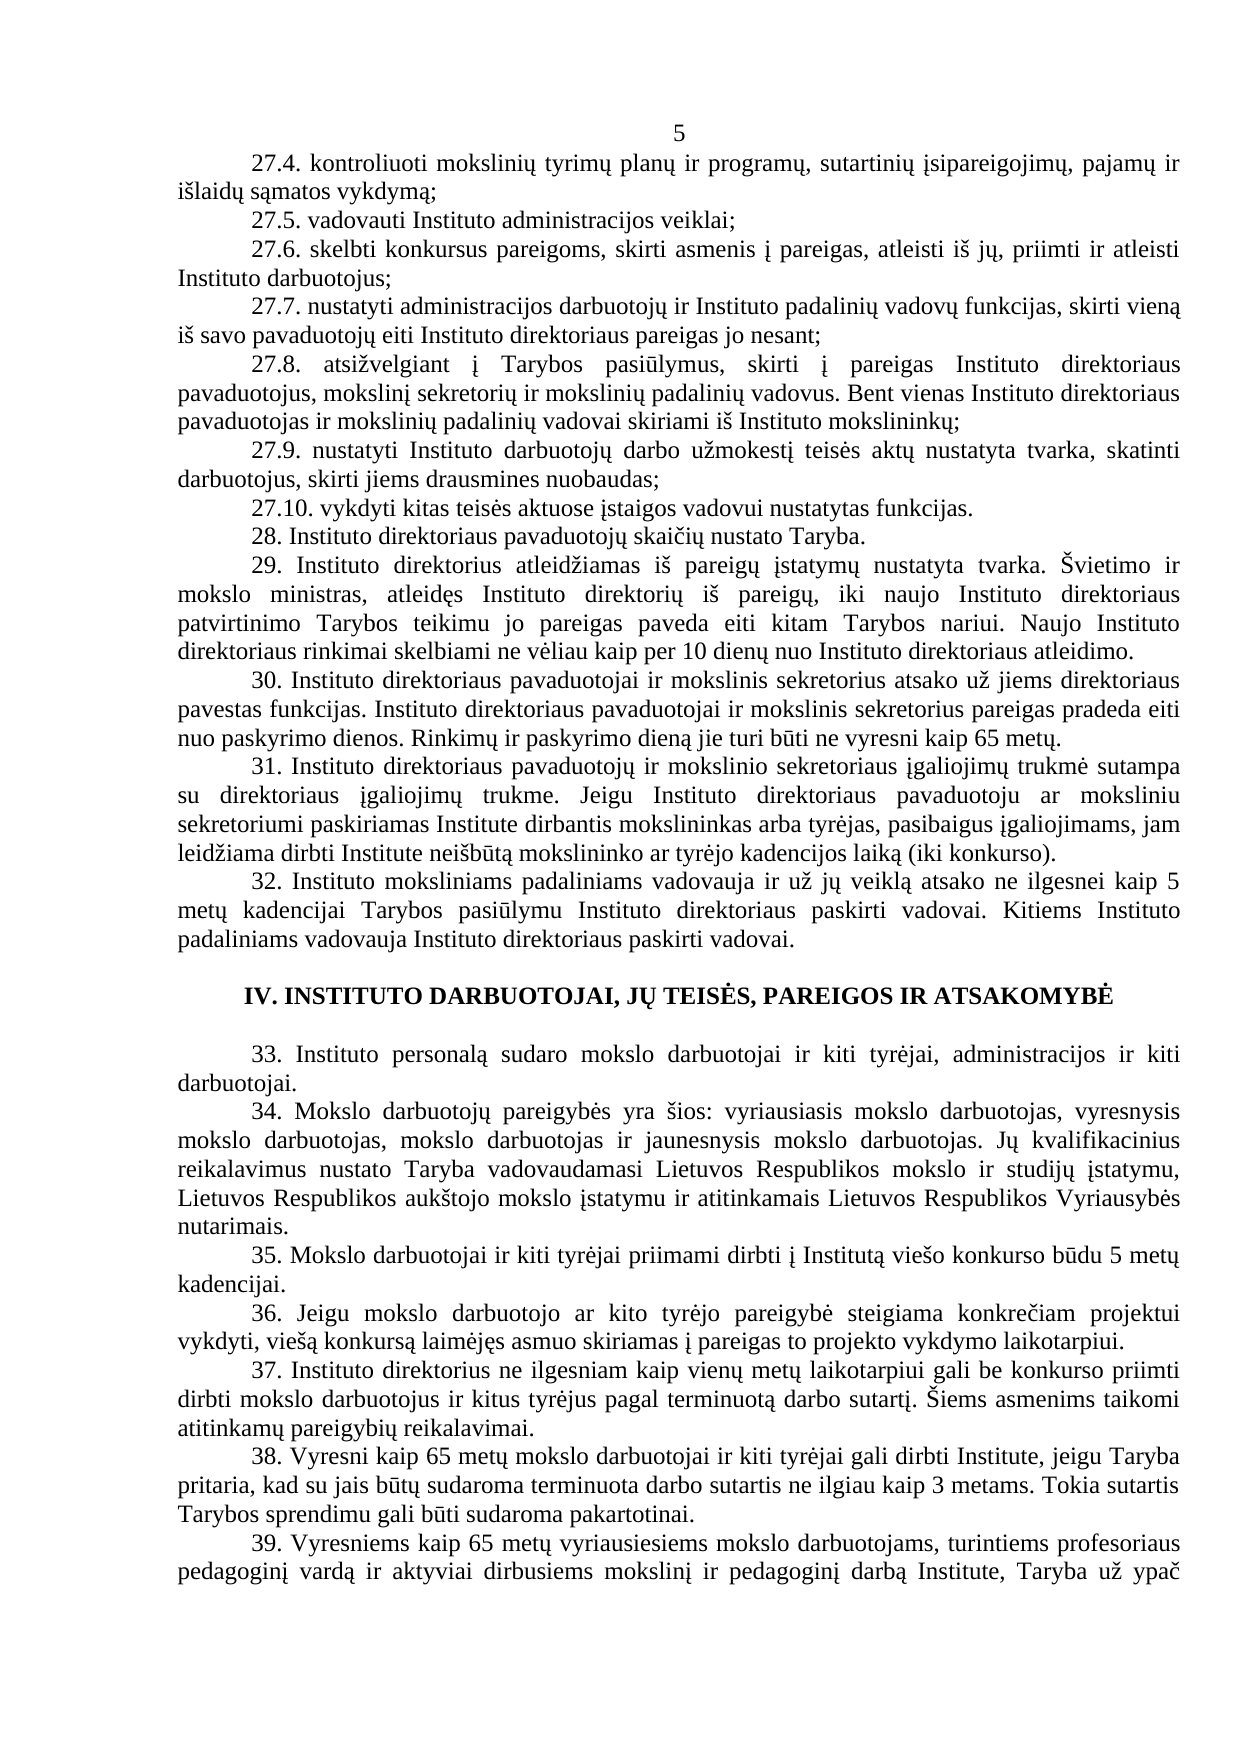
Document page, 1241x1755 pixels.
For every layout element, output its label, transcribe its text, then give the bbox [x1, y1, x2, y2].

text 27.9. nustatyti Instituto darbuotojų darbo užmokestį teisės aktų nustatyta tvarka, skatinti darbuotojus, skirti jiems drausmines nuobaudas; [177, 435, 1181, 493]
text 35. Mokslo darbuotojai ir kiti tyrėjai priimami dirbti į Institutą viešo konkurso būdu 5 metų kadencijai. [177, 1240, 1181, 1298]
text 27.6. skelbti konkursus pareigoms, skirti asmenis į pareigas, atleisti iš jų, priimti ir atleisti Instituto darbuotojus; [177, 234, 1181, 291]
text 34. Mokslo darbuotojų pareigybės yra šios: vyriausiasis mokslo darbuotojas, vyresnysis mokslo darbuotojas, mokslo darbuotojas ir jaunesnysis mokslo darbuotojas. Jų kvalifikacinius reikalavimus nustato Taryba vadovaudamasi Lietuvos Respublikos mokslo ir studijų įstatymu, Lietuvos Respublikos aukštojo mokslo įstatymu ir atitinkamais Lietuvos Respublikos Vyriausybės nutarimais. [177, 1096, 1181, 1240]
text 27.4. kontroliuoti mokslinių tyrimų planų ir programų, sutartinių įsipareigojimų, pajamų ir išlaidų sąmatos vykdymą; [177, 148, 1181, 205]
text 36. Jeigu mokslo darbuotojo ar kito tyrėjo pareigybė steigiama konkrečiam projektui vykdyti, viešą konkursą laimėjęs asmuo skiriamas į pareigas to projekto vykdymo laikotarpiui. [177, 1298, 1181, 1355]
text 32. Instituto moksliniams padaliniams vadovauja ir už jų veiklą atsako ne ilgesnei kaip 5 metų kadencijai Tarybos pasiūlymu Instituto direktoriaus paskirti vadovai. Kitiems Instituto padaliniams vadovauja Instituto direktoriaus paskirti vadovai. [177, 866, 1181, 953]
text 27.10. vykdyti kitas teisės aktuose įstaigos vadovui nustatytas funkcijas. [177, 493, 1181, 521]
text 37. Instituto direktorius ne ilgesniam kaip vienų metų laikotarpiui gali be konkurso priimti dirbti mokslo darbuotojus ir kitus tyrėjus pagal terminuotą darbo sutartį. Šiems asmenims taikomi atitinkamų pareigybių reikalavimai. [177, 1355, 1181, 1441]
text 30. Instituto direktoriaus pavaduotojai ir mokslinis sekretorius atsako už jiems direktoriaus pavestas funkcijas. Instituto direktoriaus pavaduotojai ir mokslinis sekretorius pareigas pradeda eiti nuo paskyrimo dienos. Rinkimų ir paskyrimo dieną jie turi būti ne vyresni kaip 65 metų. [177, 665, 1181, 751]
text 39. Vyresniems kaip 65 metų vyriausiesiems mokslo darbuotojams, turintiems profesoriaus pedagoginį vardą ir aktyviai dirbusiems mokslinį ir pedagoginį darbą Institute, Taryba už ypač [177, 1528, 1181, 1585]
text 28. Instituto direktoriaus pavaduotojų skaičių nustato Taryba. [177, 521, 1181, 550]
text 27.5. vadovauti Instituto administracijos veiklai; [177, 205, 1181, 234]
text 31. Instituto direktoriaus pavaduotojų ir mokslinio sekretoriaus įgaliojimų trukmė sutampa su direktoriaus įgaliojimų trukme. Jeigu Instituto direktoriaus pavaduotoju ar moksliniu sekretoriumi paskiriamas Institute dirbantis mokslininkas arba tyrėjas, pasibaigus įgaliojimams, jam leidžiama dirbti Institute neišbūtą mokslininko ar tyrėjo kadencijos laiką (iki konkurso). [177, 751, 1181, 866]
text 27.7. nustatyti administracijos darbuotojų ir Instituto padalinių vadovų funkcijas, skirti vieną iš savo pavaduotojų eiti Instituto direktoriaus pareigas jo nesant; [177, 291, 1181, 349]
text IV. INSTITUTO DARBUOTOJAI, JŲ TEISĖS, PAREIGOS IR ATSAKOMYBĖ [177, 981, 1181, 1010]
text 29. Instituto direktorius atleidžiamas iš pareigų įstatymų nustatyta tvarka. Švietimo ir mokslo ministras, atleidęs Instituto direktorių iš pareigų, iki naujo Instituto direktoriaus patvirtinimo Tarybos teikimu jo pareigas paveda eiti kitam Tarybos nariui. Naujo Instituto direktoriaus rinkimai skelbiami ne vėliau kaip per 10 dienų nuo Instituto direktoriaus atleidimo. [177, 550, 1181, 665]
text 33. Instituto personalą sudaro mokslo darbuotojai ir kiti tyrėjai, administracijos ir kiti darbuotojai. [177, 1039, 1181, 1096]
text 27.8. atsižvelgiant į Tarybos pasiūlymus, skirti į pareigas Instituto direktoriaus pavaduotojus, mokslinį sekretorių ir mokslinių padalinių vadovus. Bent vienas Instituto direktoriaus pavaduotojas ir mokslinių padalinių vadovai skiriami iš Instituto mokslininkų; [177, 349, 1181, 435]
text 38. Vyresni kaip 65 metų mokslo darbuotojai ir kiti tyrėjai gali dirbti Institute, jeigu Taryba pritaria, kad su jais būtų sudaroma terminuota darbo sutartis ne ilgiau kaip 3 metams. Tokia sutartis Tarybos sprendimu gali būti sudaroma pakartotinai. [177, 1441, 1181, 1528]
